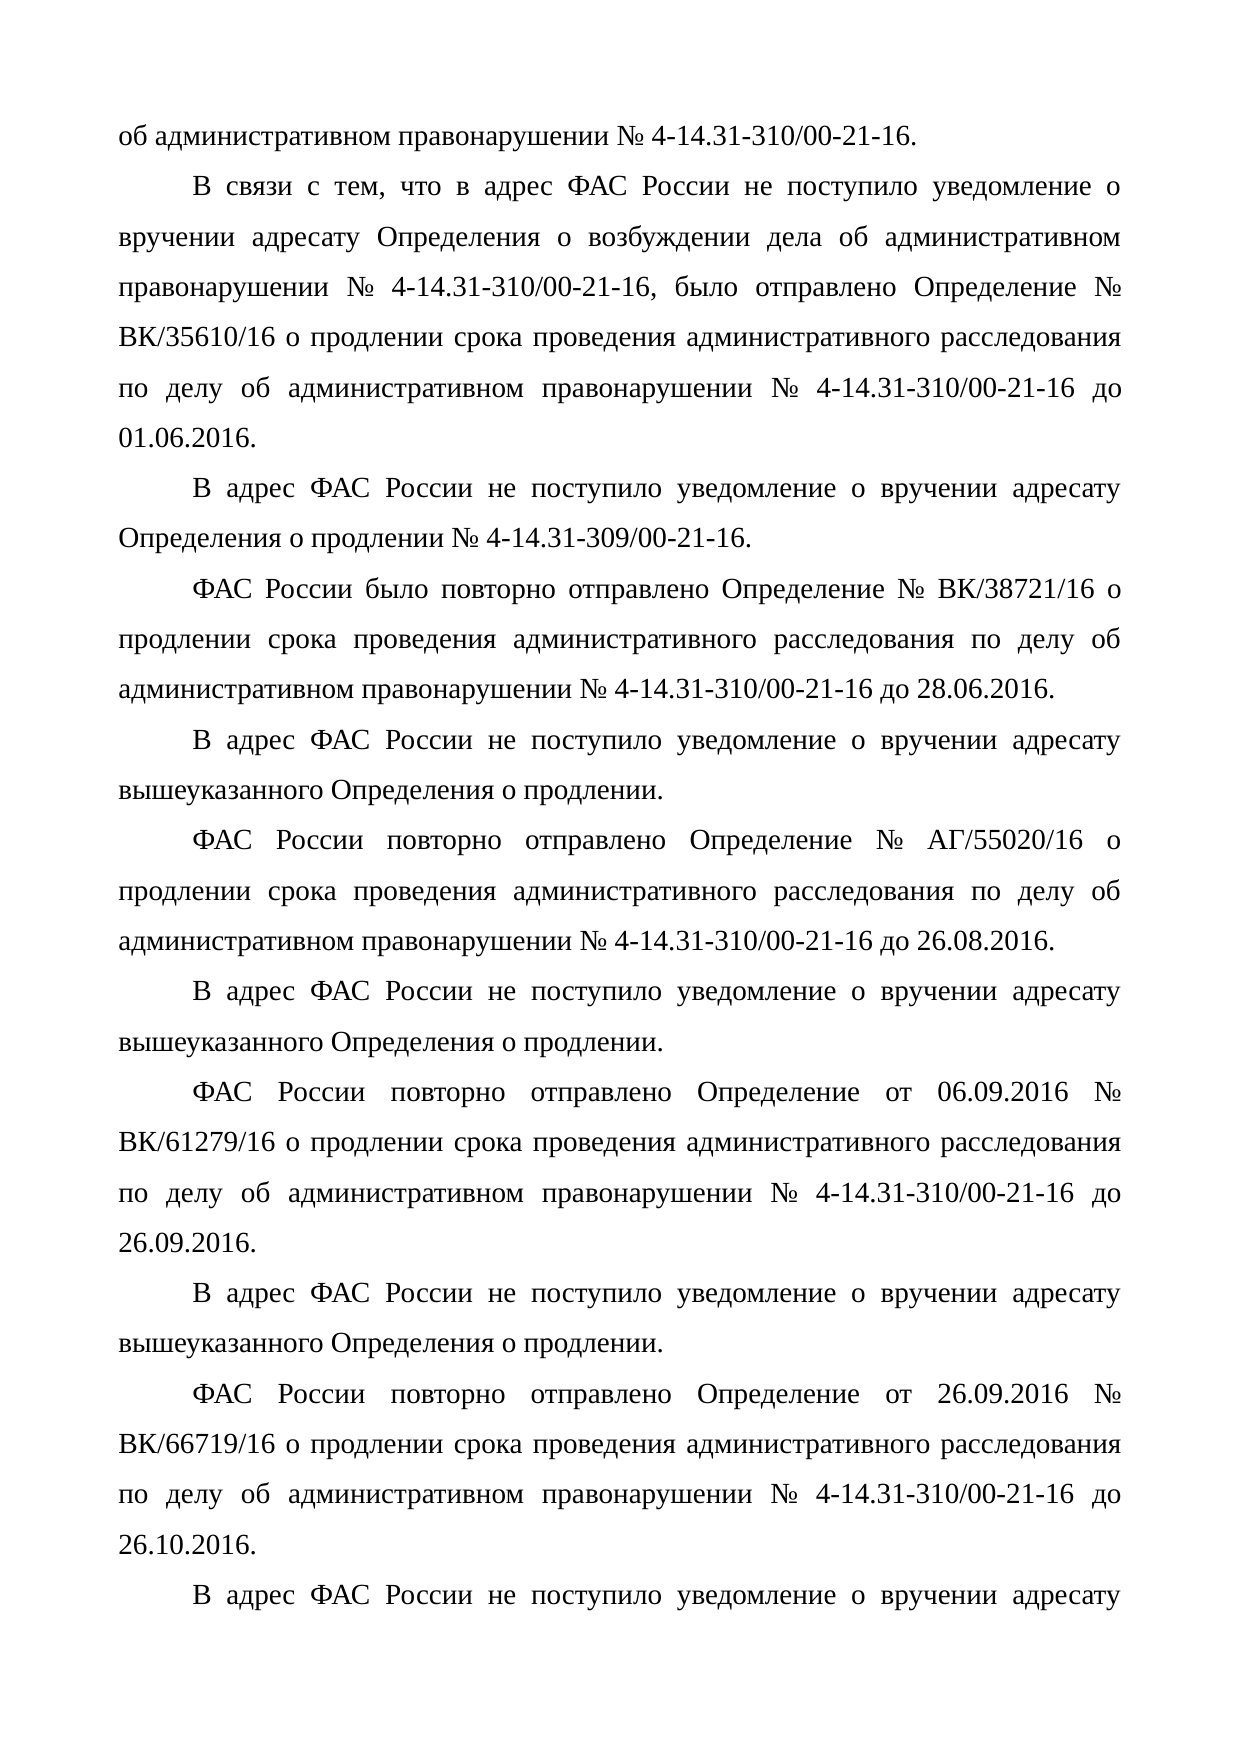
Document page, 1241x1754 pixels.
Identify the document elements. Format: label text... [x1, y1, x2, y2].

text об административном правонарушении № 4-14.31-310/00-21-16. [118, 118, 1122, 152]
text ФАС России было повторно отправлено Определение № ВК/38721/16 о продлении срока проведения административного расследования по делу об административном правонарушении № 4-14.31-310/00-21-16 до 28.06.2016. [118, 571, 1122, 705]
text ФАС России повторно отправлено Определение № АГ/55020/16 о продлении срока проведения административного расследования по делу об административном правонарушении № 4-14.31-310/00-21-16 до 26.08.2016. [118, 822, 1122, 957]
text В адрес ФАС России не поступило уведомление о вручении адресату Определения о продлении № 4-14.31-309/00-21-16. [118, 470, 1122, 554]
text В связи с тем, что в адрес ФАС России не поступило уведомление о вручении адресату Определения о возбуждении дела об административном правонарушении № 4-14.31-310/00-21-16, было отправлено Определение № ВК/35610/16 о продлении срока проведения административного расследования по делу об административном правонарушении № 4-14.31-310/00-21-16 до 01.06.2016. [118, 168, 1122, 453]
text В адрес ФАС России не поступило уведомление о вручении адресату [118, 1577, 1122, 1611]
text В адрес ФАС России не поступило уведомление о вручении адресату вышеуказанного Определения о продлении. [118, 722, 1122, 806]
text В адрес ФАС России не поступило уведомление о вручении адресату вышеуказанного Определения о продлении. [118, 973, 1122, 1057]
text ФАС России повторно отправлено Определение от 06.09.2016 № ВК/61279/16 о продлении срока проведения административного расследования по делу об административном правонарушении № 4-14.31-310/00-21-16 до 26.09.2016. [118, 1074, 1122, 1258]
text ФАС России повторно отправлено Определение от 26.09.2016 № ВК/66719/16 о продлении срока проведения административного расследования по делу об административном правонарушении № 4-14.31-310/00-21-16 до 26.10.2016. [118, 1376, 1122, 1560]
text В адрес ФАС России не поступило уведомление о вручении адресату вышеуказанного Определения о продлении. [118, 1275, 1122, 1359]
